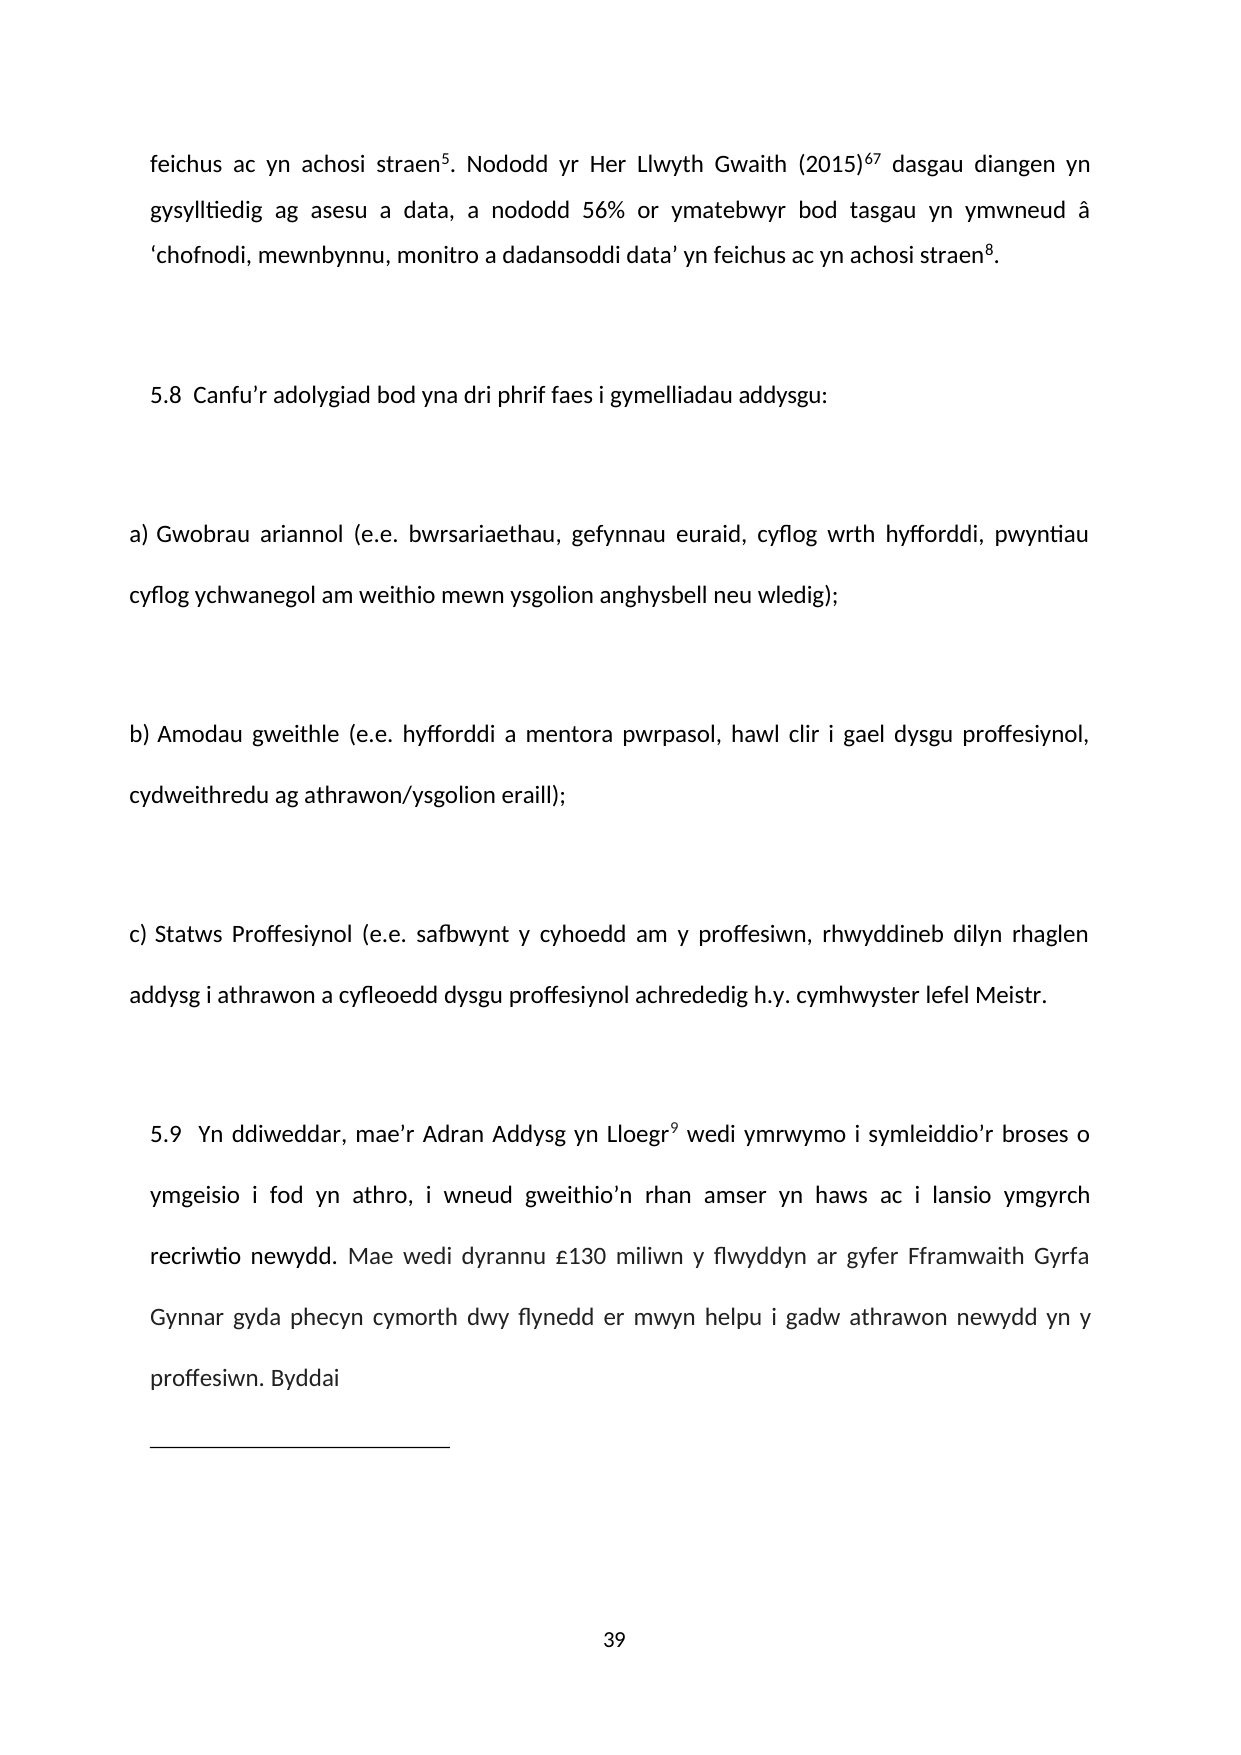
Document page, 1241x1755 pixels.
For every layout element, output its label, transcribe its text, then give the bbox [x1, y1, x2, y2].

list Statws Proffesiynol (e.e. safbwynt y cyhoedd am y proffesiwn, rhwyddineb dilyn rhaglen addysg i athrawon a cyfleoedd dysgu proffesiynol achrededig h.y. cymhwyster lefel Meistr. [129, 918, 1090, 1010]
list Amodau gweithle (e.e. hyfforddi a mentora pwrpasol, hawl clir i gael dysgu proffesiynol, cydweithredu ag athrawon/ysgolion eraill); [129, 718, 1090, 810]
list Canfu’r adolygiad bod yna dri phrif faes i gymelliadau addysgu: [150, 379, 1103, 410]
list Yn ddiweddar, mae’r Adran Addysg yn Lloegr9 wedi ymrwymo i symleiddio’r broses o ymgeisio i fod yn athro, i wneud gweithio’n rhan amser yn haws ac i lansio ymgyrch recriwtio newydd. Mae wedi dyrannu £130 miliwn y flwyddyn ar gyfer Fframwaith Gyrfa Gynnar gyda phecyn cymorth dwy flynedd er mwyn helpu i gadw athrawon newydd yn y proffesiwn. Byddai [150, 1118, 1091, 1392]
list Gwobrau ariannol (e.e. bwrsariaethau, gefynnau euraid, cyflog wrth hyfforddi, pwyntiau cyflog ychwanegol am weithio mewn ysgolion anghysbell neu wledig); [129, 518, 1090, 610]
text feichus ac yn achosi straen5. Nododd yr Her Llwyth Gwaith (2015)67 dasgau diangen yn gysylltiedig ag asesu a data, a nododd 56% or ymatebwyr bod tasgau yn ymwneud â ‘chofnodi, mewnbynnu, monitro a dadansoddi data’ yn feichus ac yn achosi straen8. [150, 148, 1091, 270]
